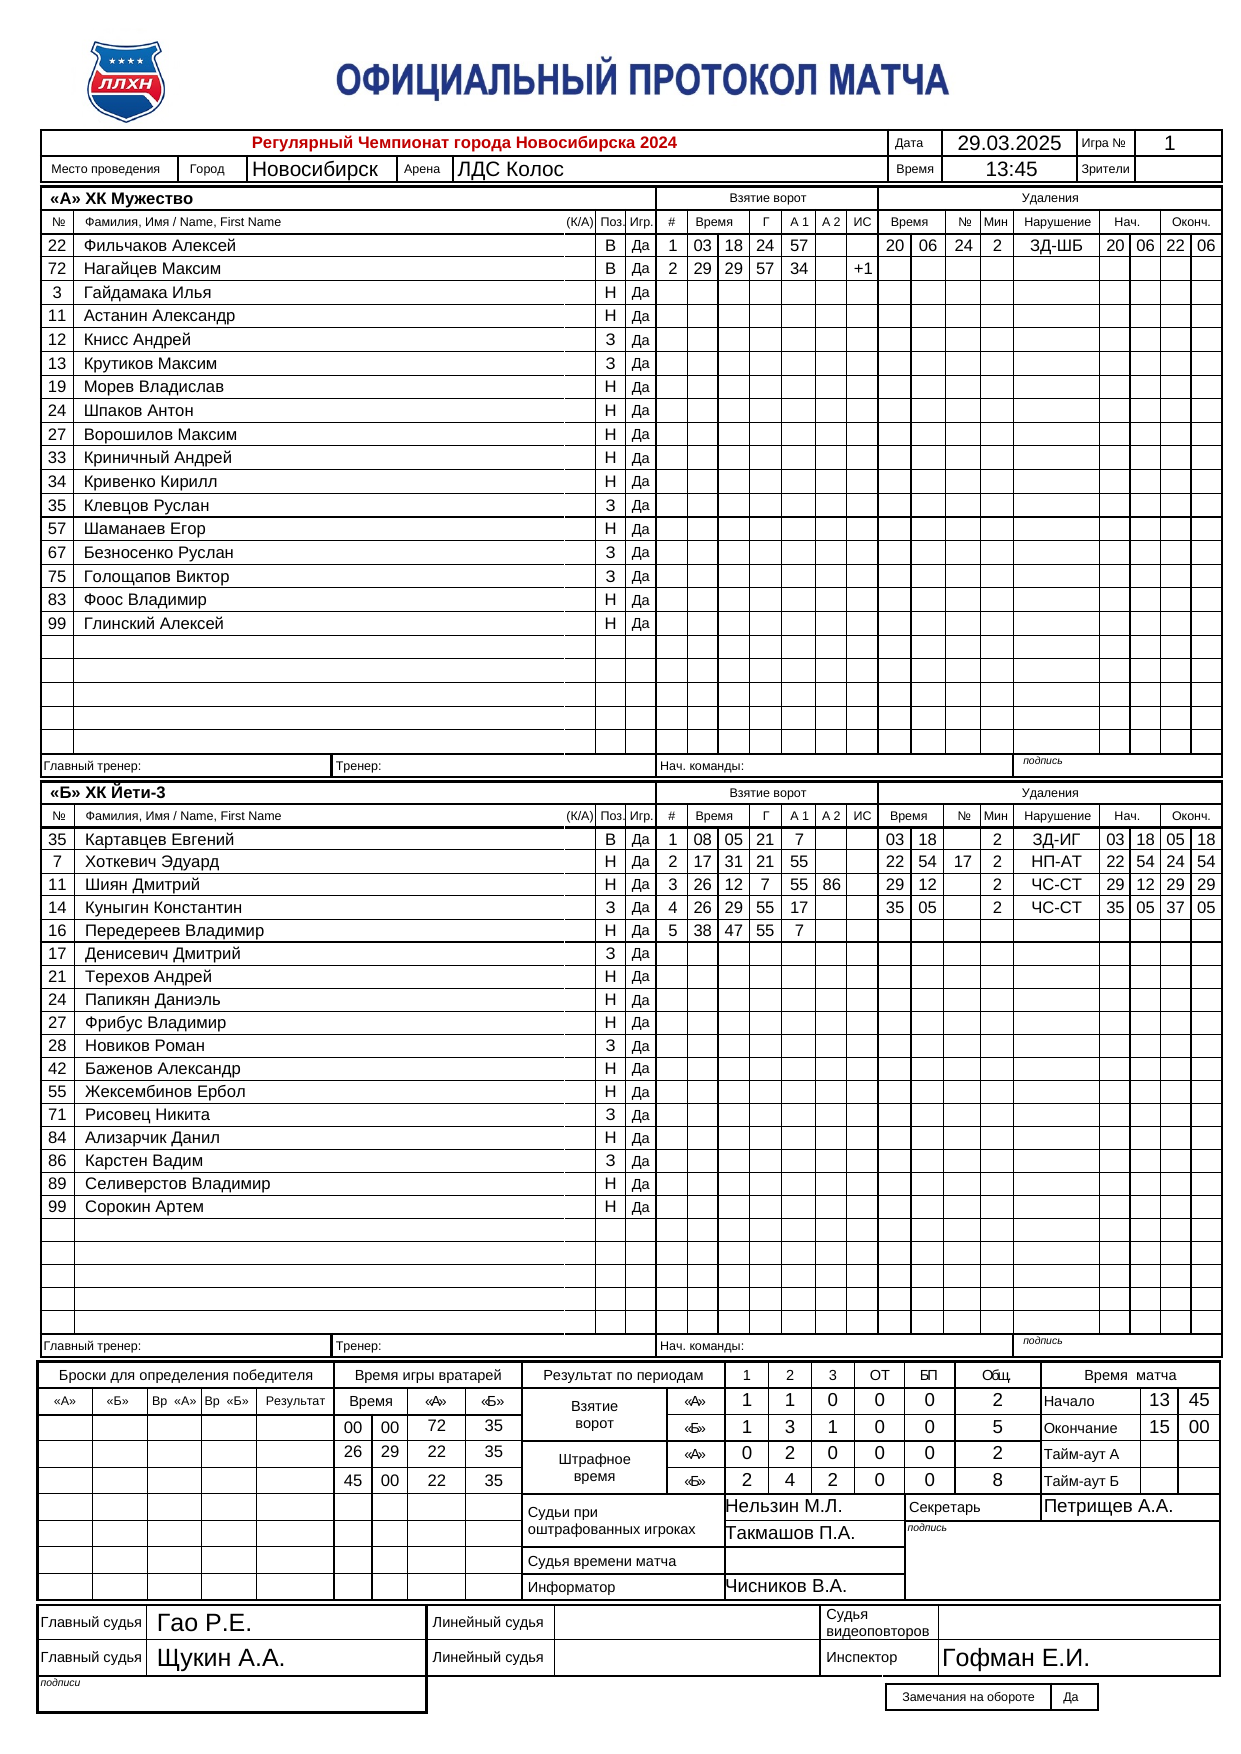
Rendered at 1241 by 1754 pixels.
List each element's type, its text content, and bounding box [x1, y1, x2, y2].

table_cell [1192, 1311, 1221, 1333]
table_cell Да [626, 352, 655, 374]
table_cell [879, 943, 910, 964]
table_cell [1161, 943, 1190, 964]
table_cell [202, 1547, 256, 1573]
table_cell Н [596, 305, 625, 327]
table_cell [42, 636, 73, 658]
table_cell [782, 943, 815, 964]
table_cell Фамилия, Имя / Name, First Name [75, 805, 565, 826]
table_cell Игр. [626, 805, 655, 826]
table_cell 33 [42, 446, 73, 469]
table_cell [782, 352, 815, 374]
table_cell [782, 659, 815, 682]
table_cell 00 [373, 1468, 407, 1493]
table_cell [750, 399, 781, 422]
table_cell [719, 518, 749, 540]
table_cell 5 [956, 1415, 1040, 1440]
table_cell Г [750, 805, 781, 826]
table_cell [1100, 1288, 1129, 1310]
table_cell [816, 1012, 846, 1033]
table_cell [657, 1288, 687, 1310]
table_cell [1014, 966, 1099, 987]
table_cell 06 [1131, 235, 1160, 256]
table_cell [750, 1265, 781, 1287]
table_cell [688, 446, 717, 469]
table_cell 29 [1192, 874, 1221, 895]
table_cell Да [626, 1104, 655, 1126]
table_cell [1192, 565, 1221, 587]
table_cell [1192, 1127, 1221, 1149]
table_cell [1131, 1219, 1160, 1241]
table_cell [782, 328, 815, 351]
table_cell [1014, 376, 1099, 398]
table_cell Оконч. [1161, 211, 1221, 233]
table_cell Ализарчик Данил [75, 1127, 564, 1149]
table_cell [782, 612, 815, 634]
table_cell 2 [769, 1442, 811, 1467]
table_cell 20 [879, 235, 910, 256]
table_cell [750, 1127, 781, 1149]
table_cell [946, 257, 980, 280]
table_cell [750, 1104, 781, 1126]
table_cell [257, 1494, 333, 1520]
table_cell [944, 1219, 980, 1241]
table_cell [1192, 1265, 1221, 1287]
table_cell [879, 1127, 910, 1149]
table_cell 0 [855, 1442, 904, 1467]
table_cell [912, 376, 945, 398]
table_cell [1014, 1081, 1099, 1103]
table_cell [946, 376, 980, 398]
table_cell Мин [981, 211, 1013, 233]
table_cell [944, 943, 980, 964]
table_cell [1131, 1265, 1160, 1287]
table_cell [1192, 470, 1221, 493]
table_cell подпись [1014, 755, 1221, 776]
table_cell [148, 1547, 201, 1573]
table_cell Н [596, 966, 625, 987]
table_cell Н [596, 399, 625, 422]
table_cell Картавцев Евгений [75, 829, 564, 849]
table_cell [912, 730, 945, 753]
table_cell [657, 683, 687, 706]
table_cell [847, 305, 877, 327]
table_cell [39, 1468, 92, 1493]
table_cell [944, 1081, 980, 1103]
table_cell Сорокин Артем [75, 1196, 564, 1218]
table_cell [1161, 376, 1190, 398]
table_cell [981, 1012, 1013, 1033]
table_cell Поз. [596, 805, 625, 826]
table_cell [565, 612, 595, 634]
table_cell [1100, 612, 1129, 634]
table_cell [946, 541, 980, 564]
table_cell [1161, 730, 1190, 753]
table_cell [373, 1521, 407, 1546]
table_cell [1100, 1058, 1129, 1079]
table_cell [657, 707, 687, 729]
table_cell [42, 683, 73, 706]
table_cell [816, 659, 846, 682]
table_cell [816, 1081, 846, 1103]
table_cell Н [596, 470, 625, 493]
table_cell [847, 1127, 877, 1149]
table_cell [912, 423, 945, 445]
table_cell [688, 1081, 717, 1103]
table_cell 1 [657, 235, 687, 256]
table_cell [847, 1311, 877, 1333]
table_cell [42, 1242, 74, 1264]
table_cell [1131, 683, 1160, 706]
table_cell [847, 920, 877, 941]
table_cell 03 [1100, 829, 1129, 849]
table_cell [719, 1173, 749, 1195]
table_cell [782, 707, 815, 729]
table_cell [847, 636, 877, 658]
table_cell [847, 1081, 877, 1103]
table_cell [944, 1265, 980, 1287]
table_cell [1099, 1682, 1220, 1711]
table_cell [750, 518, 781, 540]
table_cell 0 [905, 1389, 954, 1413]
table_cell [1100, 446, 1129, 469]
table_cell [688, 659, 717, 682]
table_cell [847, 1012, 877, 1033]
table_cell [816, 257, 846, 280]
table_cell [782, 305, 815, 327]
table_cell [1131, 1081, 1160, 1103]
table_cell 99 [42, 1196, 74, 1218]
table_header 29.03.2025 [943, 131, 1076, 155]
table_cell Шаманаев Егор [74, 518, 564, 540]
table_cell 22 [879, 850, 910, 872]
table_cell [1192, 943, 1221, 964]
table_cell [912, 565, 945, 587]
table_cell [879, 659, 910, 682]
table_cell 5 [657, 920, 687, 941]
table_cell [1131, 920, 1160, 941]
table_cell [657, 399, 687, 422]
table_cell Н [596, 1081, 625, 1103]
table_cell [1014, 352, 1099, 374]
table_cell [1131, 305, 1160, 327]
table_cell [879, 1288, 910, 1310]
table_cell 84 [42, 1127, 74, 1149]
table_cell [847, 494, 877, 516]
table_cell 24 [750, 235, 781, 256]
table_cell [657, 636, 687, 658]
table_cell [565, 659, 595, 682]
table_cell Да [626, 1196, 655, 1218]
table_cell [946, 446, 980, 469]
table_cell [1192, 1219, 1221, 1241]
table_cell [750, 376, 781, 398]
table_cell [93, 1441, 147, 1467]
table_cell [1192, 1150, 1221, 1172]
table_cell «А» [408, 1389, 465, 1413]
table_cell [657, 1012, 687, 1033]
table_cell З [596, 943, 625, 964]
table_cell [1014, 305, 1099, 327]
table_cell [466, 1574, 521, 1599]
table_cell ЛДС Колос [454, 157, 887, 181]
table_cell Н [596, 989, 625, 1011]
table_cell [816, 376, 846, 398]
table_cell Арена [398, 157, 452, 181]
table_cell Гао Р.Е. [147, 1606, 425, 1639]
table_cell Шиян Дмитрий [75, 874, 564, 895]
table_cell [555, 1606, 819, 1639]
table_cell [1100, 636, 1129, 658]
table_cell 8 [956, 1468, 1040, 1493]
table_cell [816, 683, 846, 706]
table_cell [879, 1081, 910, 1103]
table_cell 1 [726, 1389, 768, 1413]
table_cell 12 [42, 328, 73, 351]
table_cell [1131, 328, 1160, 351]
table_cell 05 [719, 829, 749, 849]
table_cell [1192, 257, 1221, 280]
table_cell [626, 1242, 655, 1264]
table_cell Тренер: [333, 755, 655, 776]
table_cell [42, 1265, 74, 1287]
table_cell 27 [42, 1012, 74, 1033]
table_cell [782, 470, 815, 493]
table_cell [596, 1311, 625, 1333]
table_cell 35 [466, 1468, 521, 1493]
table_cell [879, 636, 910, 658]
table_cell Жексембинов Ербол [75, 1081, 564, 1103]
table_cell [1100, 707, 1129, 729]
table_cell 0 [812, 1442, 854, 1467]
table_cell [1192, 281, 1221, 303]
table_cell [596, 683, 625, 706]
table_cell [719, 943, 749, 964]
table_cell З [596, 1035, 625, 1057]
table_cell Н [596, 1058, 625, 1079]
table_cell [1192, 1242, 1221, 1264]
table_cell 0 [726, 1442, 768, 1467]
table_cell [782, 1265, 815, 1287]
table_cell [1161, 328, 1190, 351]
table_cell [912, 1150, 943, 1172]
table_cell 2 [981, 235, 1013, 256]
table_cell [1014, 1196, 1099, 1218]
table_cell [719, 588, 749, 611]
table_cell [1192, 1288, 1221, 1310]
table_cell [912, 1288, 943, 1310]
table_cell [1131, 659, 1160, 682]
table_cell [816, 730, 846, 753]
table_cell 28 [42, 1035, 74, 1057]
table_cell [1014, 1265, 1099, 1287]
table_cell [719, 1058, 749, 1079]
table_cell Да [626, 896, 655, 918]
table_cell Новиков Роман [75, 1035, 564, 1057]
table_cell [565, 305, 595, 327]
table_cell [981, 328, 1013, 351]
table_cell 2 [981, 829, 1013, 849]
table_cell З [596, 565, 625, 587]
table_cell Н [596, 281, 625, 303]
table_cell [816, 588, 846, 611]
table_cell [148, 1468, 201, 1493]
table_cell 57 [782, 235, 815, 256]
table_cell [42, 1288, 74, 1310]
table_cell [1014, 1173, 1099, 1195]
table_cell [981, 305, 1013, 327]
table_cell [555, 1640, 819, 1675]
table_cell [688, 707, 717, 729]
table_cell [688, 376, 717, 398]
table_cell [981, 1311, 1013, 1333]
table_cell [816, 612, 846, 634]
table_cell [816, 1265, 846, 1287]
table_cell [1141, 1468, 1177, 1493]
table_cell [39, 1441, 92, 1467]
table_cell [688, 281, 717, 303]
table_header Дата [889, 131, 941, 155]
table_cell Линейный судья [428, 1640, 554, 1675]
table_cell Да [626, 920, 655, 941]
table_cell [1014, 707, 1099, 729]
table_cell [257, 1468, 333, 1493]
table_cell 11 [42, 874, 74, 895]
table_cell [750, 659, 781, 682]
table_cell [847, 470, 877, 493]
table_cell [1131, 612, 1160, 634]
table_cell [148, 1416, 201, 1440]
table_cell Место проведения [42, 157, 177, 181]
table_cell [1161, 423, 1190, 445]
table_cell «А» [39, 1389, 92, 1413]
table_cell Время [879, 211, 945, 233]
table_cell [565, 1311, 595, 1333]
table_cell [912, 920, 943, 941]
table_cell 89 [42, 1173, 74, 1195]
table_cell [657, 494, 687, 516]
table_cell [847, 659, 877, 682]
table_cell [782, 1058, 815, 1079]
table_cell [1131, 423, 1160, 445]
table_cell Н [596, 1127, 625, 1149]
table_cell [719, 281, 749, 303]
table_cell [1161, 1219, 1190, 1241]
table_cell [946, 565, 980, 587]
table_cell 86 [42, 1150, 74, 1172]
table_cell [202, 1468, 256, 1493]
table_cell [944, 1173, 980, 1195]
table_cell [944, 1242, 980, 1264]
table_cell З [596, 896, 625, 918]
table_cell [1161, 1150, 1190, 1172]
table_cell [981, 659, 1013, 682]
table_cell [912, 683, 945, 706]
table_cell [1100, 588, 1129, 611]
table_cell [1161, 1196, 1190, 1218]
table_cell З [596, 328, 625, 351]
table_cell [657, 352, 687, 374]
table_cell [42, 1311, 74, 1333]
table_cell Н [596, 376, 625, 398]
table_cell ЧС-СТ [1014, 874, 1099, 895]
table_cell [657, 1311, 687, 1333]
table_cell З [596, 1104, 625, 1126]
table_cell [1161, 612, 1190, 634]
table_cell (К/А) [565, 211, 595, 233]
table_cell [719, 1288, 749, 1310]
table_cell 21 [750, 850, 781, 872]
table_cell [847, 683, 877, 706]
table_cell [688, 943, 717, 964]
table_cell [847, 588, 877, 611]
table_header Результат по периодам [523, 1363, 724, 1387]
table_cell 26 [688, 896, 717, 918]
table_cell [74, 730, 564, 753]
table_cell [1131, 1127, 1160, 1149]
table_cell [75, 1242, 564, 1264]
table_cell [1100, 1242, 1129, 1264]
table_cell Время [688, 805, 749, 826]
table_cell [1100, 1012, 1129, 1033]
table_cell 05 [1131, 896, 1160, 918]
table_cell [816, 850, 846, 872]
table_cell [657, 1173, 687, 1195]
table_cell [944, 1288, 980, 1310]
table_cell [596, 1219, 625, 1241]
table_cell [1161, 1058, 1190, 1079]
table_cell [946, 683, 980, 706]
table_cell Да [626, 446, 655, 469]
table_cell Н [596, 1173, 625, 1195]
table_cell 42 [42, 1058, 74, 1079]
table_cell [39, 1494, 92, 1520]
table_cell 35 [1100, 896, 1129, 918]
table_cell [879, 1265, 910, 1287]
table_cell [1100, 1081, 1129, 1103]
table_cell [626, 1265, 655, 1287]
table_cell [816, 1035, 846, 1057]
table_cell Н [596, 850, 625, 872]
table_cell [816, 470, 846, 493]
table_cell Да [626, 565, 655, 587]
table_cell [1131, 1288, 1160, 1310]
table_cell [981, 943, 1013, 964]
table_cell [782, 446, 815, 469]
table_cell [816, 966, 846, 987]
table_cell [944, 874, 980, 895]
table_cell [750, 1288, 781, 1310]
table_cell [688, 1150, 717, 1172]
table_cell Фрибус Владимир [75, 1012, 564, 1033]
table_cell Да [626, 399, 655, 422]
table_cell [912, 1035, 943, 1057]
table_cell [750, 1058, 781, 1079]
table_cell [1161, 683, 1190, 706]
table_cell [688, 494, 717, 516]
table_cell [1014, 565, 1099, 587]
table_cell 54 [1192, 850, 1221, 872]
table_cell 06 [1192, 235, 1221, 256]
table_cell [657, 470, 687, 493]
table_cell 0 [855, 1389, 904, 1413]
table_header Взятие ворот [657, 188, 877, 209]
table_cell [879, 707, 910, 729]
table_cell Да [626, 541, 655, 564]
table_cell # [657, 211, 687, 233]
table_cell [1014, 989, 1099, 1011]
table_cell [688, 305, 717, 327]
table_cell [1014, 328, 1099, 351]
table_cell [688, 565, 717, 587]
table_cell Да [626, 966, 655, 987]
table_cell [847, 874, 877, 895]
table_cell Н [596, 1012, 625, 1033]
table_cell [719, 1127, 749, 1149]
table_cell [847, 730, 877, 753]
table_cell [750, 707, 781, 729]
table_cell Да [626, 874, 655, 895]
table_cell [93, 1416, 147, 1440]
table_cell [946, 352, 980, 374]
table_cell [1100, 1150, 1129, 1172]
table_cell 2 [981, 850, 1013, 872]
table_header ОТ [855, 1363, 904, 1387]
table_cell Главный судья [39, 1640, 146, 1675]
table_cell В [596, 235, 625, 256]
table_cell [1100, 920, 1129, 941]
table_cell [688, 966, 717, 987]
table_cell [688, 470, 717, 493]
table_cell [879, 920, 910, 941]
table_cell [1161, 352, 1190, 374]
table_cell [626, 636, 655, 658]
table_cell [816, 1288, 846, 1310]
table_cell 55 [750, 920, 781, 941]
table_cell [1161, 659, 1190, 682]
table_cell [565, 1242, 595, 1264]
table_cell [565, 1058, 595, 1079]
table_cell [565, 683, 595, 706]
table_cell [939, 1606, 1219, 1639]
table_cell Да [626, 1081, 655, 1103]
table_cell [1131, 494, 1160, 516]
table_cell [1131, 943, 1160, 964]
table_cell 72 [408, 1416, 465, 1440]
table_cell [981, 470, 1013, 493]
table_header «Б» ХК Йети-3 [42, 783, 655, 803]
table_cell [847, 541, 877, 564]
table_cell [879, 1104, 910, 1126]
table_cell А 2 [816, 805, 846, 826]
table_cell 29 [688, 257, 717, 280]
table_cell [782, 1081, 815, 1103]
table_cell Да [626, 328, 655, 351]
table_cell [879, 1242, 910, 1264]
table_cell [1014, 518, 1099, 540]
table_cell Хоткевич Эдуард [75, 850, 564, 872]
table_cell [1161, 399, 1190, 422]
table_cell [981, 1150, 1013, 1172]
table_cell Фильчаков Алексей [74, 235, 564, 256]
table_cell [1014, 1012, 1099, 1033]
table_cell Судьи при оштрафованных игроках [523, 1495, 724, 1546]
table_cell Время [889, 157, 941, 181]
table_cell [1192, 352, 1221, 374]
table_cell Да [626, 470, 655, 493]
table_cell [912, 1242, 943, 1264]
table_cell [565, 1127, 595, 1149]
table_cell [1192, 1196, 1221, 1218]
table_cell [847, 1035, 877, 1057]
table_cell [782, 1196, 815, 1218]
table_cell «Б» [668, 1415, 724, 1440]
table_cell [719, 328, 749, 351]
table_cell Главный судья [39, 1606, 146, 1639]
table_cell [879, 399, 910, 422]
table_cell [912, 399, 945, 422]
table_cell Баженов Александр [75, 1058, 564, 1079]
table_cell 05 [912, 896, 943, 918]
table_cell [879, 612, 910, 634]
table_cell 21 [42, 966, 74, 987]
table_cell [75, 1288, 564, 1310]
table_cell [944, 1196, 980, 1218]
table_cell [257, 1416, 333, 1440]
table_cell [782, 1150, 815, 1172]
table_cell Главный тренер: [42, 1335, 330, 1356]
table_cell [750, 636, 781, 658]
table_cell [257, 1574, 333, 1599]
table_cell Фамилия, Имя / Name, First Name [74, 211, 565, 233]
table_cell [657, 518, 687, 540]
table_cell [428, 1677, 882, 1711]
table_cell [39, 1416, 92, 1440]
table_cell [1192, 1035, 1221, 1057]
table_cell Гофман Е.И. [939, 1640, 1219, 1675]
table_cell [847, 1104, 877, 1126]
table_cell [657, 989, 687, 1011]
table_cell [847, 1058, 877, 1079]
table_cell [626, 1219, 655, 1241]
table_cell [750, 281, 781, 303]
table_cell 22 [408, 1441, 465, 1467]
table_cell Чисников В.А. [726, 1575, 904, 1599]
table_cell [946, 494, 980, 516]
table_cell Нач. команды: [657, 755, 1012, 776]
table_cell 47 [719, 920, 749, 941]
table_header Да [1052, 1685, 1097, 1709]
table_cell 22 [1161, 235, 1190, 256]
table_cell [944, 1058, 980, 1079]
table_cell [565, 1081, 595, 1103]
table_cell [373, 1547, 407, 1573]
table_cell 22 [408, 1468, 465, 1493]
table_cell [688, 1288, 717, 1310]
table_cell Да [626, 612, 655, 634]
table_cell З [596, 541, 625, 564]
table_cell [847, 446, 877, 469]
table_cell З [596, 1150, 625, 1172]
table_cell 0 [905, 1468, 954, 1493]
table_cell [981, 1058, 1013, 1079]
table_cell [565, 943, 595, 964]
table_cell [202, 1441, 256, 1467]
table_cell [1131, 1012, 1160, 1033]
table_cell [688, 1265, 717, 1287]
table_cell [1161, 588, 1190, 611]
table_cell [1161, 1242, 1190, 1264]
table_cell 75 [42, 565, 73, 587]
table_cell 22 [1100, 850, 1129, 872]
table_cell [816, 565, 846, 587]
table_cell [39, 1574, 92, 1599]
table_cell «А» [668, 1442, 724, 1467]
table_cell [257, 1547, 333, 1573]
table_cell [657, 1127, 687, 1149]
table_cell [565, 707, 595, 729]
table_header Время матча [1042, 1363, 1219, 1387]
table_cell [719, 989, 749, 1011]
table_cell Рисовец Никита [75, 1104, 564, 1126]
table_cell [75, 1311, 564, 1333]
table_cell ЗД-ШБ [1014, 235, 1099, 256]
table_cell [1014, 920, 1099, 941]
table_header БП [905, 1363, 954, 1387]
table_cell [912, 707, 945, 729]
table_cell [565, 518, 595, 540]
table_cell [1192, 446, 1221, 469]
table_cell [74, 683, 564, 706]
table_cell [750, 612, 781, 634]
table_header 2 [769, 1363, 811, 1387]
table_cell [782, 518, 815, 540]
table_cell [981, 1081, 1013, 1103]
table_cell [1131, 707, 1160, 729]
table_cell [148, 1521, 201, 1546]
table_cell [1131, 966, 1160, 987]
table_cell 21 [750, 829, 781, 849]
table_cell [408, 1574, 465, 1599]
table_cell [981, 376, 1013, 398]
table_cell [719, 1035, 749, 1057]
table_cell [688, 328, 717, 351]
table_cell [946, 588, 980, 611]
table_cell [879, 730, 910, 753]
table_cell [750, 943, 781, 964]
table_cell 55 [782, 874, 815, 895]
table_cell [75, 1219, 564, 1241]
table_cell [596, 1265, 625, 1287]
table_cell 18 [1192, 829, 1221, 849]
table_cell 57 [750, 257, 781, 280]
table_cell [1131, 376, 1160, 398]
table_cell [912, 636, 945, 658]
table_cell 2 [657, 850, 687, 872]
table_cell 20 [1100, 235, 1129, 256]
table_cell [912, 352, 945, 374]
table_cell 55 [782, 850, 815, 872]
table_cell [816, 328, 846, 351]
table_cell [1192, 989, 1221, 1011]
table_cell 37 [1161, 896, 1190, 918]
table_cell [1100, 1127, 1129, 1149]
table_cell [946, 470, 980, 493]
table_header Игра № [1078, 131, 1134, 155]
table_cell [912, 541, 945, 564]
table_cell [1100, 328, 1129, 351]
table_cell [1131, 1058, 1160, 1079]
table_cell [657, 1150, 687, 1172]
table_cell (К/А) [565, 805, 595, 826]
table_cell [657, 966, 687, 987]
table_cell подпись [1014, 1335, 1221, 1356]
table_cell 2 [657, 257, 687, 280]
table_cell Результат [257, 1389, 333, 1413]
table_cell [74, 707, 564, 729]
table_cell [1100, 1311, 1129, 1333]
table_cell [688, 1242, 717, 1264]
table_cell [565, 920, 595, 941]
table_cell [816, 494, 846, 516]
table_cell [981, 257, 1013, 280]
table_header Время игры вратарей [335, 1363, 521, 1387]
table_cell [719, 352, 749, 374]
table_cell [847, 423, 877, 445]
table_cell [719, 1242, 749, 1264]
table_cell № [946, 211, 980, 233]
table_cell [719, 1012, 749, 1033]
table_cell 00 [335, 1416, 371, 1440]
table_cell В [596, 829, 625, 849]
table_cell [944, 989, 980, 1011]
table_cell 13 [42, 352, 73, 374]
table_cell [1161, 1265, 1190, 1287]
table_cell 72 [42, 257, 73, 280]
table_cell Да [626, 943, 655, 964]
table_cell [879, 470, 910, 493]
table_cell [1131, 541, 1160, 564]
table_cell [719, 1150, 749, 1172]
table_cell [879, 1196, 910, 1218]
table_header Регулярный Чемпионат города Новосибирска 2024 [42, 131, 887, 155]
table_cell Вр «Б» [202, 1389, 256, 1413]
table_cell [847, 989, 877, 1011]
table_cell [912, 612, 945, 634]
table_cell [626, 1288, 655, 1310]
table_cell [879, 328, 910, 351]
table_cell Папикян Даниэль [75, 989, 564, 1011]
table_header Замечания на обороте [887, 1685, 1050, 1709]
table_cell [466, 1521, 521, 1546]
table_cell [981, 730, 1013, 753]
table_cell Ворошилов Максим [74, 423, 564, 445]
table_cell [879, 683, 910, 706]
picture [5, 28, 1179, 129]
table_cell [816, 423, 846, 445]
table_cell [1014, 470, 1099, 493]
table_cell [750, 470, 781, 493]
table_cell 29 [1100, 874, 1129, 895]
table_cell Н [596, 920, 625, 941]
table_cell [466, 1547, 521, 1573]
table_cell [596, 1288, 625, 1310]
table_cell [657, 328, 687, 351]
table_cell [847, 235, 877, 256]
table_cell [1192, 659, 1221, 682]
table_cell [879, 376, 910, 398]
table_cell [946, 328, 980, 351]
table_cell [981, 399, 1013, 422]
table_cell [202, 1574, 256, 1599]
table_cell Н [596, 518, 625, 540]
table_cell [1014, 1311, 1099, 1333]
table_cell Нагайцев Максим [74, 257, 564, 280]
table_cell Да [626, 1127, 655, 1149]
table_cell [944, 966, 980, 987]
table_cell [750, 1242, 781, 1264]
table_cell [408, 1521, 465, 1546]
table_cell [1161, 1081, 1190, 1103]
table_cell [1100, 470, 1129, 493]
table_cell [912, 305, 945, 327]
table_cell [565, 1196, 595, 1218]
table_cell 24 [1161, 850, 1190, 872]
table_cell Петрищев А.А. [1042, 1495, 1219, 1520]
table_cell [719, 612, 749, 634]
table_cell [816, 1173, 846, 1195]
table_cell [847, 1288, 877, 1310]
table_cell № [42, 805, 74, 826]
table_cell [750, 683, 781, 706]
table_cell [688, 683, 717, 706]
table_cell [1192, 423, 1221, 445]
table_cell [782, 989, 815, 1011]
table_cell [719, 966, 749, 987]
table_cell [981, 966, 1013, 987]
table_cell [879, 423, 910, 445]
table_cell Да [626, 518, 655, 540]
table_cell [879, 1311, 910, 1333]
table_cell 18 [719, 235, 749, 256]
table_cell [946, 612, 980, 634]
table_cell [981, 588, 1013, 611]
table_cell [335, 1547, 371, 1573]
table_cell [1131, 1196, 1160, 1218]
table_cell [816, 1196, 846, 1218]
table_cell А 1 [782, 211, 815, 233]
table_cell [596, 707, 625, 729]
table_cell [879, 1150, 910, 1172]
table_cell [816, 1242, 846, 1264]
table_cell [719, 470, 749, 493]
table_cell [688, 1196, 717, 1218]
table_cell Да [626, 494, 655, 516]
table_cell Да [626, 850, 655, 872]
table_cell [688, 612, 717, 634]
table_cell [565, 257, 595, 280]
table_cell 27 [42, 423, 73, 445]
table_cell 31 [719, 850, 749, 872]
table_cell [565, 541, 595, 564]
table_cell 3 [769, 1415, 811, 1440]
table_cell ИС [847, 805, 877, 826]
table_cell [657, 1104, 687, 1126]
table_cell [1161, 989, 1190, 1011]
table_cell [879, 565, 910, 587]
table_cell [946, 636, 980, 658]
table_cell [657, 423, 687, 445]
table_cell [750, 305, 781, 327]
table_cell [565, 730, 595, 753]
table_cell [1100, 943, 1129, 964]
table_cell [847, 850, 877, 872]
table_cell [782, 1311, 815, 1333]
table_cell № [944, 805, 980, 826]
table_cell 18 [912, 829, 943, 849]
table_cell Криничный Андрей [74, 446, 564, 469]
table_cell [946, 730, 980, 753]
table_cell [719, 305, 749, 327]
table_cell [981, 565, 1013, 587]
table_cell Инспектор [821, 1640, 938, 1675]
table_cell [726, 1548, 904, 1573]
table_cell Да [626, 989, 655, 1011]
table_cell [719, 636, 749, 658]
table_cell [944, 1311, 980, 1333]
table_cell [847, 399, 877, 422]
table_cell Поз. [596, 211, 625, 233]
table_cell [626, 683, 655, 706]
table_cell [688, 1311, 717, 1333]
table_cell [657, 943, 687, 964]
table_cell Н [596, 1196, 625, 1218]
table_cell [1161, 966, 1190, 987]
table_cell З [596, 352, 625, 374]
table_cell [565, 446, 595, 469]
table_cell Астанин Александр [74, 305, 564, 327]
table_cell [981, 1196, 1013, 1218]
table_cell [565, 235, 595, 256]
table_cell [1192, 518, 1221, 540]
table_cell [335, 1494, 371, 1520]
table_cell 35 [879, 896, 910, 918]
table_cell Тренер: [333, 1335, 655, 1356]
table_cell Штрафное время [523, 1442, 666, 1493]
table_cell [750, 1035, 781, 1057]
table_cell [657, 1242, 687, 1264]
table_cell [657, 730, 687, 753]
table_cell 54 [912, 850, 943, 872]
table_cell [816, 1127, 846, 1149]
table_cell [565, 281, 595, 303]
table_cell [1131, 1173, 1160, 1195]
table_header Общ. [956, 1363, 1040, 1387]
table_cell [1179, 1441, 1219, 1467]
table_cell [1161, 446, 1190, 469]
table_cell [847, 612, 877, 634]
table_cell [944, 1150, 980, 1172]
table_cell [202, 1494, 256, 1520]
table_cell [879, 281, 910, 303]
table_cell [93, 1494, 147, 1520]
table_cell [688, 1104, 717, 1126]
table_cell [688, 1219, 717, 1241]
table_cell [1100, 518, 1129, 540]
table_cell [750, 446, 781, 469]
table_cell [750, 989, 781, 1011]
table_cell 00 [1179, 1415, 1219, 1440]
table_cell [879, 1173, 910, 1195]
table_cell [1131, 1311, 1160, 1333]
table_cell Окончание [1042, 1415, 1140, 1440]
table_cell [912, 966, 943, 987]
table_cell 45 [335, 1468, 371, 1493]
table_cell Главный тренер: [42, 755, 330, 776]
table_cell 05 [1192, 896, 1221, 918]
table_cell «Б» [668, 1468, 724, 1493]
table_cell ИС [847, 211, 877, 233]
table_cell [782, 1242, 815, 1264]
table_cell [1100, 1219, 1129, 1241]
table_cell 17 [944, 850, 980, 872]
table_cell [944, 1012, 980, 1033]
table_cell [912, 1127, 943, 1149]
table_cell [750, 1311, 781, 1333]
table_cell [719, 1265, 749, 1287]
table_cell Такмашов П.А. [726, 1521, 904, 1546]
table_cell «Б » [466, 1389, 521, 1413]
table_cell [565, 423, 595, 445]
table_cell 2 [981, 874, 1013, 895]
table_cell [981, 1265, 1013, 1287]
table_cell [1131, 565, 1160, 587]
table_cell [816, 829, 846, 849]
table_cell 17 [782, 896, 815, 918]
table_header Удаления [879, 783, 1221, 803]
table_cell [1014, 423, 1099, 445]
table_cell [1136, 157, 1221, 181]
table_cell 83 [42, 588, 73, 611]
table_cell 7 [42, 850, 74, 872]
table_cell [750, 1012, 781, 1033]
table_cell Передереев Владимир [75, 920, 564, 941]
table_cell Город [179, 157, 246, 181]
table_cell [1131, 1035, 1160, 1057]
table_cell [944, 1104, 980, 1126]
table_cell [1192, 494, 1221, 516]
table_cell [1014, 1058, 1099, 1079]
table_cell Начало [1042, 1389, 1140, 1413]
table_cell Время [879, 805, 943, 826]
table_cell Книсс Андрей [74, 328, 564, 351]
table_cell [879, 1219, 910, 1241]
table_cell 06 [912, 235, 945, 256]
table_cell [1100, 281, 1129, 303]
table_cell НП-АТ [1014, 850, 1099, 872]
table_cell [816, 1150, 846, 1172]
table_cell 1 [769, 1389, 811, 1413]
table_cell [912, 257, 945, 280]
table_cell [657, 1035, 687, 1057]
table_cell [946, 659, 980, 682]
table_cell [596, 659, 625, 682]
table_cell Оконч. [1161, 805, 1221, 826]
table_cell [335, 1574, 371, 1599]
table_cell [202, 1416, 256, 1440]
table_cell [1161, 707, 1190, 729]
table_cell [719, 683, 749, 706]
table_cell [847, 1150, 877, 1172]
table_cell [816, 707, 846, 729]
table_cell [946, 518, 980, 540]
table_cell [1100, 1265, 1129, 1287]
table_cell [1014, 659, 1099, 682]
table_cell [879, 518, 910, 540]
table_cell 1 [726, 1415, 768, 1440]
table_cell [257, 1521, 333, 1546]
table_cell Н [596, 588, 625, 611]
table_cell [981, 541, 1013, 564]
table_header 3 [812, 1363, 854, 1387]
table_cell [1014, 1150, 1099, 1172]
table_cell 1 [812, 1415, 854, 1440]
table_cell 55 [750, 896, 781, 918]
table_cell [373, 1494, 407, 1520]
table_cell [981, 1127, 1013, 1149]
table_cell [946, 305, 980, 327]
table_cell [1161, 565, 1190, 587]
table_cell [1014, 1127, 1099, 1149]
table_cell [565, 399, 595, 422]
table_cell [879, 257, 910, 280]
table_cell [750, 588, 781, 611]
table_cell [981, 636, 1013, 658]
table_cell [1161, 494, 1190, 516]
table_cell [42, 1219, 74, 1241]
table_cell [750, 1150, 781, 1172]
table_cell [912, 446, 945, 469]
table_cell [565, 376, 595, 398]
table_cell [1014, 683, 1099, 706]
table_cell [847, 565, 877, 587]
table_cell [565, 896, 595, 918]
table_cell [688, 730, 717, 753]
table_cell Н [596, 612, 625, 634]
table_cell [466, 1494, 521, 1520]
table_cell [847, 352, 877, 374]
table_cell Фоос Владимир [74, 588, 564, 611]
table_cell [1131, 730, 1160, 753]
table_cell Морев Владислав [74, 376, 564, 398]
table_cell [750, 1173, 781, 1195]
table_cell [719, 565, 749, 587]
table_cell Да [626, 423, 655, 445]
table_cell [565, 565, 595, 587]
table_cell [565, 1150, 595, 1172]
table_cell Кривенко Кирилл [74, 470, 564, 493]
table_cell [782, 281, 815, 303]
table_cell [626, 707, 655, 729]
table_cell [1161, 305, 1190, 327]
table_cell [782, 1104, 815, 1126]
table_cell [981, 920, 1013, 941]
table_cell [946, 399, 980, 422]
table_cell [782, 399, 815, 422]
table_cell [782, 541, 815, 564]
table_cell Щукин А.А. [147, 1640, 425, 1675]
table_cell [596, 1242, 625, 1264]
table_cell [1192, 376, 1221, 398]
table_cell [719, 730, 749, 753]
table_cell [1161, 518, 1190, 540]
table_cell [565, 1035, 595, 1057]
table_cell Да [626, 1035, 655, 1057]
table_cell Глинский Алексей [74, 612, 564, 634]
table_cell [1192, 541, 1221, 564]
table_cell [944, 896, 980, 918]
table_cell [1192, 920, 1221, 941]
table_cell [816, 305, 846, 327]
table_cell «А» [668, 1389, 724, 1413]
table_cell [750, 730, 781, 753]
table_cell [782, 730, 815, 753]
table_cell 0 [812, 1389, 854, 1413]
table_cell Новосибирск [248, 157, 396, 181]
table_cell [719, 1104, 749, 1126]
table_cell [1192, 1104, 1221, 1126]
table_cell Время [688, 211, 749, 233]
table_cell [879, 494, 910, 516]
table_cell [1014, 257, 1099, 280]
table_cell [1161, 1012, 1190, 1033]
table_cell [1161, 257, 1190, 280]
table_cell [1192, 1081, 1221, 1103]
table_cell Да [626, 305, 655, 327]
table_cell [657, 446, 687, 469]
table_cell Клевцов Руслан [74, 494, 564, 516]
table_cell 67 [42, 541, 73, 564]
table_cell Да [626, 1012, 655, 1033]
table_cell [847, 829, 877, 849]
table_cell [1131, 1104, 1160, 1126]
table_cell В [596, 257, 625, 280]
table_cell [1161, 1288, 1190, 1310]
table_cell [1192, 1012, 1221, 1033]
table_cell [719, 399, 749, 422]
table_cell [1100, 730, 1129, 753]
table_cell 0 [855, 1468, 904, 1493]
table_cell [1100, 352, 1129, 374]
table_cell [782, 1173, 815, 1195]
table_cell [1161, 1173, 1190, 1195]
table_cell [912, 659, 945, 682]
table_cell [1192, 328, 1221, 351]
table_cell [816, 399, 846, 422]
table_cell 08 [688, 829, 717, 849]
table_cell Карстен Вадим [75, 1150, 564, 1172]
table_cell [565, 1219, 595, 1241]
table_cell [1161, 281, 1190, 303]
table_cell [688, 1012, 717, 1033]
table_cell 0 [855, 1415, 904, 1440]
table_cell [816, 1311, 846, 1333]
table_cell [750, 423, 781, 445]
table_cell [782, 588, 815, 611]
table_cell [1161, 1311, 1190, 1333]
table_cell З [596, 494, 625, 516]
table_cell [565, 1288, 595, 1310]
table_cell [750, 1081, 781, 1103]
table_cell [688, 989, 717, 1011]
table_cell [1192, 612, 1221, 634]
table_cell Тайм-аут Б [1042, 1468, 1140, 1493]
table_cell [1192, 1173, 1221, 1195]
table_cell [719, 1196, 749, 1218]
table_cell Н [596, 446, 625, 469]
table_cell [719, 1081, 749, 1103]
table_cell [688, 541, 717, 564]
table_cell 29 [719, 257, 749, 280]
table_cell [657, 1081, 687, 1103]
table_cell [1192, 1058, 1221, 1079]
table_cell [782, 1127, 815, 1149]
table_cell 2 [956, 1389, 1040, 1413]
table_cell [1161, 1035, 1190, 1057]
table_cell [879, 305, 910, 327]
table_cell [719, 659, 749, 682]
table_cell [1014, 541, 1099, 564]
table_cell [782, 1012, 815, 1033]
table_cell [944, 1127, 980, 1149]
table_cell [944, 920, 980, 941]
table_cell [1100, 399, 1129, 422]
table_cell [912, 328, 945, 351]
table_header 1 [1136, 131, 1221, 155]
table_cell [816, 235, 846, 256]
table_cell 16 [42, 920, 74, 941]
table_cell [719, 446, 749, 469]
table_cell [912, 1265, 943, 1287]
table_cell [1100, 1196, 1129, 1218]
table_cell [1131, 1150, 1160, 1172]
table_cell [816, 446, 846, 469]
table_cell 29 [719, 896, 749, 918]
table_cell 34 [782, 257, 815, 280]
table_cell [1131, 1242, 1160, 1264]
table_cell [688, 1173, 717, 1195]
table_cell [1192, 305, 1221, 327]
table_cell [912, 588, 945, 611]
table_cell 0 [905, 1442, 954, 1467]
table_cell [1161, 636, 1190, 658]
table_cell [782, 1035, 815, 1057]
table_cell [847, 1219, 877, 1241]
table_cell [879, 966, 910, 987]
table_cell 12 [912, 874, 943, 895]
table_cell Информатор [523, 1575, 724, 1599]
table_cell Нарушение [1014, 805, 1099, 826]
table_cell [1131, 470, 1160, 493]
table_cell [847, 376, 877, 398]
table_cell [1131, 399, 1160, 422]
table_header 1 [726, 1363, 768, 1387]
table_cell [1100, 423, 1129, 445]
table_cell Да [626, 1173, 655, 1195]
table_cell 03 [879, 829, 910, 849]
table_cell [816, 518, 846, 540]
table_cell [847, 328, 877, 351]
table_cell Линейный судья [428, 1606, 554, 1639]
table_cell [1014, 612, 1099, 634]
table_cell [816, 541, 846, 564]
table_cell [981, 707, 1013, 729]
table_cell 35 [466, 1441, 521, 1467]
table_cell [657, 1058, 687, 1079]
table_cell [912, 1012, 943, 1033]
table_cell [42, 707, 73, 729]
table_cell [626, 1311, 655, 1333]
table_cell [981, 1035, 1013, 1057]
table_cell Нарушение [1014, 211, 1099, 233]
table_cell [657, 1219, 687, 1241]
table_cell [1100, 1173, 1129, 1195]
table_cell подпись [906, 1522, 1219, 1599]
table_cell Селиверстов Владимир [75, 1173, 564, 1195]
table_cell [1192, 707, 1221, 729]
table_cell [1100, 683, 1129, 706]
table_cell Нач. [1100, 805, 1160, 826]
table_cell 22 [42, 235, 73, 256]
table_cell Секретарь [906, 1495, 1040, 1520]
table_cell [657, 305, 687, 327]
table_cell [750, 1196, 781, 1218]
table_cell 35 [42, 829, 74, 849]
table_cell 26 [688, 874, 717, 895]
table_cell 05 [1161, 829, 1190, 849]
table_cell [1014, 446, 1099, 469]
table_cell [657, 1196, 687, 1218]
table_cell [1014, 943, 1099, 964]
table_cell [816, 989, 846, 1011]
table_cell [1131, 257, 1160, 280]
table_cell [782, 966, 815, 987]
table_cell Терехов Андрей [75, 966, 564, 987]
table_cell [847, 1265, 877, 1287]
table_cell [879, 588, 910, 611]
table_cell [981, 494, 1013, 516]
table_cell ЧС-СТ [1014, 896, 1099, 918]
table_cell 55 [42, 1081, 74, 1103]
table_cell [1131, 636, 1160, 658]
table_cell Да [626, 1150, 655, 1172]
table_cell [1100, 541, 1129, 564]
table_cell 4 [769, 1468, 811, 1493]
table_cell 71 [42, 1104, 74, 1126]
table_cell [657, 1265, 687, 1287]
table_cell [981, 989, 1013, 1011]
table_cell Вр «А» [148, 1389, 201, 1413]
table_cell [565, 494, 595, 516]
table_cell 00 [373, 1416, 407, 1440]
table_cell [847, 707, 877, 729]
table_cell Судья видеоповторов [821, 1606, 938, 1639]
table_cell 13 [1141, 1389, 1177, 1413]
table_cell 2 [981, 896, 1013, 918]
table_cell [750, 352, 781, 374]
table_cell [782, 1288, 815, 1310]
table_cell [1014, 636, 1099, 658]
table_cell [1100, 966, 1129, 987]
table_cell +1 [847, 257, 877, 280]
table_cell 12 [719, 874, 749, 895]
table_cell [879, 1058, 910, 1079]
table_cell Зрители [1078, 157, 1134, 181]
table_cell [565, 850, 595, 872]
table_cell [912, 1173, 943, 1195]
table_cell Да [626, 281, 655, 303]
table_cell [946, 707, 980, 729]
table_cell [719, 1219, 749, 1241]
table_cell [981, 1173, 1013, 1195]
table_cell 2 [726, 1468, 768, 1493]
table_cell [657, 541, 687, 564]
table_cell [816, 1219, 846, 1241]
table_cell [1192, 966, 1221, 987]
table_cell [42, 659, 73, 682]
table_cell [782, 494, 815, 516]
table_cell [657, 281, 687, 303]
table_cell [688, 636, 717, 658]
table_cell [1014, 1242, 1099, 1264]
table_cell Гайдамака Илья [74, 281, 564, 303]
table_cell [1179, 1468, 1219, 1493]
table_cell Да [626, 235, 655, 256]
table_cell [981, 352, 1013, 374]
table_cell 29 [373, 1441, 407, 1467]
table_cell Нельзин М.Л. [726, 1495, 904, 1520]
table_cell [148, 1494, 201, 1520]
table_cell 86 [816, 874, 846, 895]
table_cell [912, 989, 943, 1011]
table_cell [719, 1311, 749, 1333]
table_cell Куныгин Константин [75, 896, 564, 918]
table_cell [719, 423, 749, 445]
table_cell [39, 1547, 92, 1573]
table_cell 99 [42, 612, 73, 634]
table_cell 13:45 [943, 157, 1076, 181]
table_cell 03 [688, 235, 717, 256]
table_cell [847, 1173, 877, 1195]
table_cell [688, 518, 717, 540]
table_cell [1100, 376, 1129, 398]
table_cell [879, 989, 910, 1011]
table_cell 45 [1179, 1389, 1219, 1413]
table_cell [93, 1521, 147, 1546]
table_cell 24 [42, 989, 74, 1011]
table_cell Денисевич Дмитрий [75, 943, 564, 964]
table_cell [816, 352, 846, 374]
table_cell [847, 281, 877, 303]
table_cell 2 [812, 1468, 854, 1493]
table_cell [879, 1012, 910, 1033]
table_cell [1131, 352, 1160, 374]
table_cell 38 [688, 920, 717, 941]
table_cell [565, 1012, 595, 1033]
table_cell [981, 1242, 1013, 1264]
table_cell 11 [42, 305, 73, 327]
table_cell [912, 1104, 943, 1126]
table_cell [782, 376, 815, 398]
table_cell 24 [946, 235, 980, 256]
table_cell [1141, 1441, 1177, 1467]
table_cell [657, 588, 687, 611]
table_cell [657, 612, 687, 634]
table_cell Взятие ворот [523, 1389, 666, 1440]
table_cell [816, 1058, 846, 1079]
table_cell [1131, 588, 1160, 611]
table_cell [688, 1035, 717, 1057]
table_cell 15 [1141, 1415, 1177, 1440]
table_cell [565, 829, 595, 849]
table_cell [750, 565, 781, 587]
table_cell [1100, 257, 1129, 280]
table_cell [688, 423, 717, 445]
table_cell [408, 1547, 465, 1573]
table_cell [981, 683, 1013, 706]
table_cell [1161, 1127, 1190, 1149]
table_cell [981, 446, 1013, 469]
table_cell [1131, 518, 1160, 540]
table_cell [1014, 399, 1099, 422]
table_cell [719, 376, 749, 398]
table_cell [782, 423, 815, 445]
table_cell [912, 470, 945, 493]
table_header Взятие ворот [657, 783, 877, 803]
table_cell [981, 1288, 1013, 1310]
table_cell [565, 588, 595, 611]
table_cell 7 [782, 920, 815, 941]
table_cell [782, 636, 815, 658]
table_cell [1192, 730, 1221, 753]
table_cell [42, 730, 73, 753]
table_cell 35 [42, 494, 73, 516]
table_cell [847, 896, 877, 918]
table_cell [1161, 920, 1190, 941]
table_cell 7 [782, 829, 815, 849]
table_cell Да [626, 376, 655, 398]
table_cell [912, 494, 945, 516]
table_cell [750, 1219, 781, 1241]
table_cell [912, 1219, 943, 1241]
table_cell Да [626, 257, 655, 280]
table_cell [74, 659, 564, 682]
table_cell [912, 1081, 943, 1103]
table_cell [879, 352, 910, 374]
table_cell [981, 281, 1013, 303]
table_cell [1014, 1035, 1099, 1057]
table_cell [688, 399, 717, 422]
table_cell [565, 352, 595, 374]
table_cell [1014, 1219, 1099, 1241]
table_cell [847, 1196, 877, 1218]
table_cell [750, 494, 781, 516]
table_cell [847, 943, 877, 964]
table_cell [148, 1574, 201, 1599]
table_cell 3 [657, 874, 687, 895]
table_cell Н [596, 874, 625, 895]
table_cell А 2 [816, 211, 846, 233]
table_cell [565, 966, 595, 987]
table_cell [847, 1242, 877, 1264]
table_cell Крутиков Максим [74, 352, 564, 374]
table_cell [879, 541, 910, 564]
table_cell [1192, 636, 1221, 658]
table_cell [93, 1547, 147, 1573]
table_cell [202, 1521, 256, 1546]
table_cell [408, 1494, 465, 1520]
table_cell Нач. [1100, 211, 1160, 233]
table_cell [912, 518, 945, 540]
table_cell 19 [42, 376, 73, 398]
table_cell [847, 518, 877, 540]
table_cell [912, 1311, 943, 1333]
table_cell [816, 1104, 846, 1126]
table_cell [912, 1058, 943, 1079]
table_cell 1 [657, 829, 687, 849]
table_cell 7 [750, 874, 781, 895]
table_cell [565, 874, 595, 895]
table_cell [148, 1441, 201, 1467]
table_cell [883, 1677, 1220, 1681]
table_header «А» ХК Мужество [42, 188, 655, 209]
table_cell Да [626, 588, 655, 611]
table_cell [981, 518, 1013, 540]
table_cell [1014, 494, 1099, 516]
table_cell 29 [1161, 874, 1190, 895]
table_cell [750, 328, 781, 351]
table_cell [816, 281, 846, 303]
table_cell [626, 730, 655, 753]
table_cell [596, 730, 625, 753]
table_cell 0 [905, 1415, 954, 1440]
table_cell [1192, 683, 1221, 706]
table_cell [1131, 281, 1160, 303]
table_header Удаления [879, 188, 1221, 209]
table_cell [657, 376, 687, 398]
table_cell [1100, 659, 1129, 682]
table_cell [1161, 541, 1190, 564]
table_cell А 1 [782, 805, 815, 826]
table_cell Игр. [626, 211, 655, 233]
table_cell [688, 1058, 717, 1079]
table_cell [596, 636, 625, 658]
table_cell подписи [39, 1677, 425, 1711]
table_cell [657, 659, 687, 682]
table_cell [719, 541, 749, 564]
table_cell [257, 1441, 333, 1467]
table_cell [719, 494, 749, 516]
table_cell [335, 1521, 371, 1546]
table_cell Шпаков Антон [74, 399, 564, 422]
table_cell ЗД-ИГ [1014, 829, 1099, 849]
table_cell [1192, 588, 1221, 611]
table_cell 17 [688, 850, 717, 872]
table_cell [1100, 565, 1129, 587]
table_cell 4 [657, 896, 687, 918]
table_cell [565, 1104, 595, 1126]
table_cell Судья времени матча [523, 1548, 724, 1573]
table_cell № [42, 211, 73, 233]
table_cell [1014, 730, 1099, 753]
table_cell [981, 1104, 1013, 1126]
table_cell [565, 989, 595, 1011]
table_cell [981, 612, 1013, 634]
table_cell Да [626, 1058, 655, 1079]
table_cell [688, 1127, 717, 1149]
table_cell [946, 423, 980, 445]
table_cell 14 [42, 896, 74, 918]
table_cell 3 [42, 281, 73, 303]
table_cell [657, 565, 687, 587]
table_cell [912, 281, 945, 303]
table_cell [1131, 446, 1160, 469]
table_cell [1100, 1035, 1129, 1057]
table_cell [782, 1219, 815, 1241]
table_cell [74, 636, 564, 658]
table_cell [626, 659, 655, 682]
table_cell [912, 943, 943, 964]
table_cell # [657, 805, 687, 826]
table_cell [1100, 989, 1129, 1011]
table_cell 57 [42, 518, 73, 540]
table_cell [879, 446, 910, 469]
table_cell [1100, 1104, 1129, 1126]
table_cell [816, 920, 846, 941]
table_header Броски для определения победителя [39, 1363, 333, 1387]
table_cell [879, 1035, 910, 1057]
table_cell [1161, 1104, 1190, 1126]
table_cell [816, 636, 846, 658]
table_cell [688, 352, 717, 374]
table_cell Г [750, 211, 781, 233]
table_cell [39, 1521, 92, 1546]
table_cell 34 [42, 470, 73, 493]
table_cell Да [626, 829, 655, 849]
table_cell [1161, 470, 1190, 493]
table_cell 35 [466, 1416, 521, 1440]
table_cell [565, 328, 595, 351]
table_cell «Б» [93, 1389, 147, 1413]
table_cell Нач. команды: [657, 1335, 1012, 1356]
table_cell 26 [335, 1441, 371, 1467]
table_cell [719, 707, 749, 729]
table_cell [816, 943, 846, 964]
table_cell 24 [42, 399, 73, 422]
table_cell [688, 588, 717, 611]
table_cell [1014, 1104, 1099, 1126]
table_cell [1014, 281, 1099, 303]
table_cell [981, 1219, 1013, 1241]
table_cell [782, 565, 815, 587]
table_cell [847, 966, 877, 987]
table_cell [75, 1265, 564, 1287]
table_cell [1014, 588, 1099, 611]
table_cell [816, 896, 846, 918]
table_cell [946, 281, 980, 303]
table_cell [1100, 305, 1129, 327]
table_cell [1192, 399, 1221, 422]
table_cell [93, 1574, 147, 1599]
table_cell [565, 1265, 595, 1287]
table_cell Н [596, 423, 625, 445]
table_cell Голощапов Виктор [74, 565, 564, 587]
table_cell 12 [1131, 874, 1160, 895]
table_cell [782, 683, 815, 706]
table_cell 17 [42, 943, 74, 964]
table_cell [1131, 989, 1160, 1011]
table_cell [944, 829, 980, 849]
table_cell [1100, 494, 1129, 516]
table_cell [981, 423, 1013, 445]
table_cell [944, 1035, 980, 1057]
table_cell Мин [981, 805, 1013, 826]
table_cell [373, 1574, 407, 1599]
table_cell 54 [1131, 850, 1160, 872]
table_cell Тайм-аут А [1042, 1441, 1140, 1467]
table_cell 29 [879, 874, 910, 895]
table_cell [565, 1173, 595, 1195]
table_cell [912, 1196, 943, 1218]
table_cell [750, 541, 781, 564]
table_cell [565, 636, 595, 658]
table_cell [93, 1468, 147, 1493]
table_cell Время [335, 1389, 407, 1413]
table_cell [750, 966, 781, 987]
table_cell [1014, 1288, 1099, 1310]
table_cell [565, 470, 595, 493]
table_cell 18 [1131, 829, 1160, 849]
table_cell Безносенко Руслан [74, 541, 564, 564]
table_cell 2 [956, 1442, 1040, 1467]
